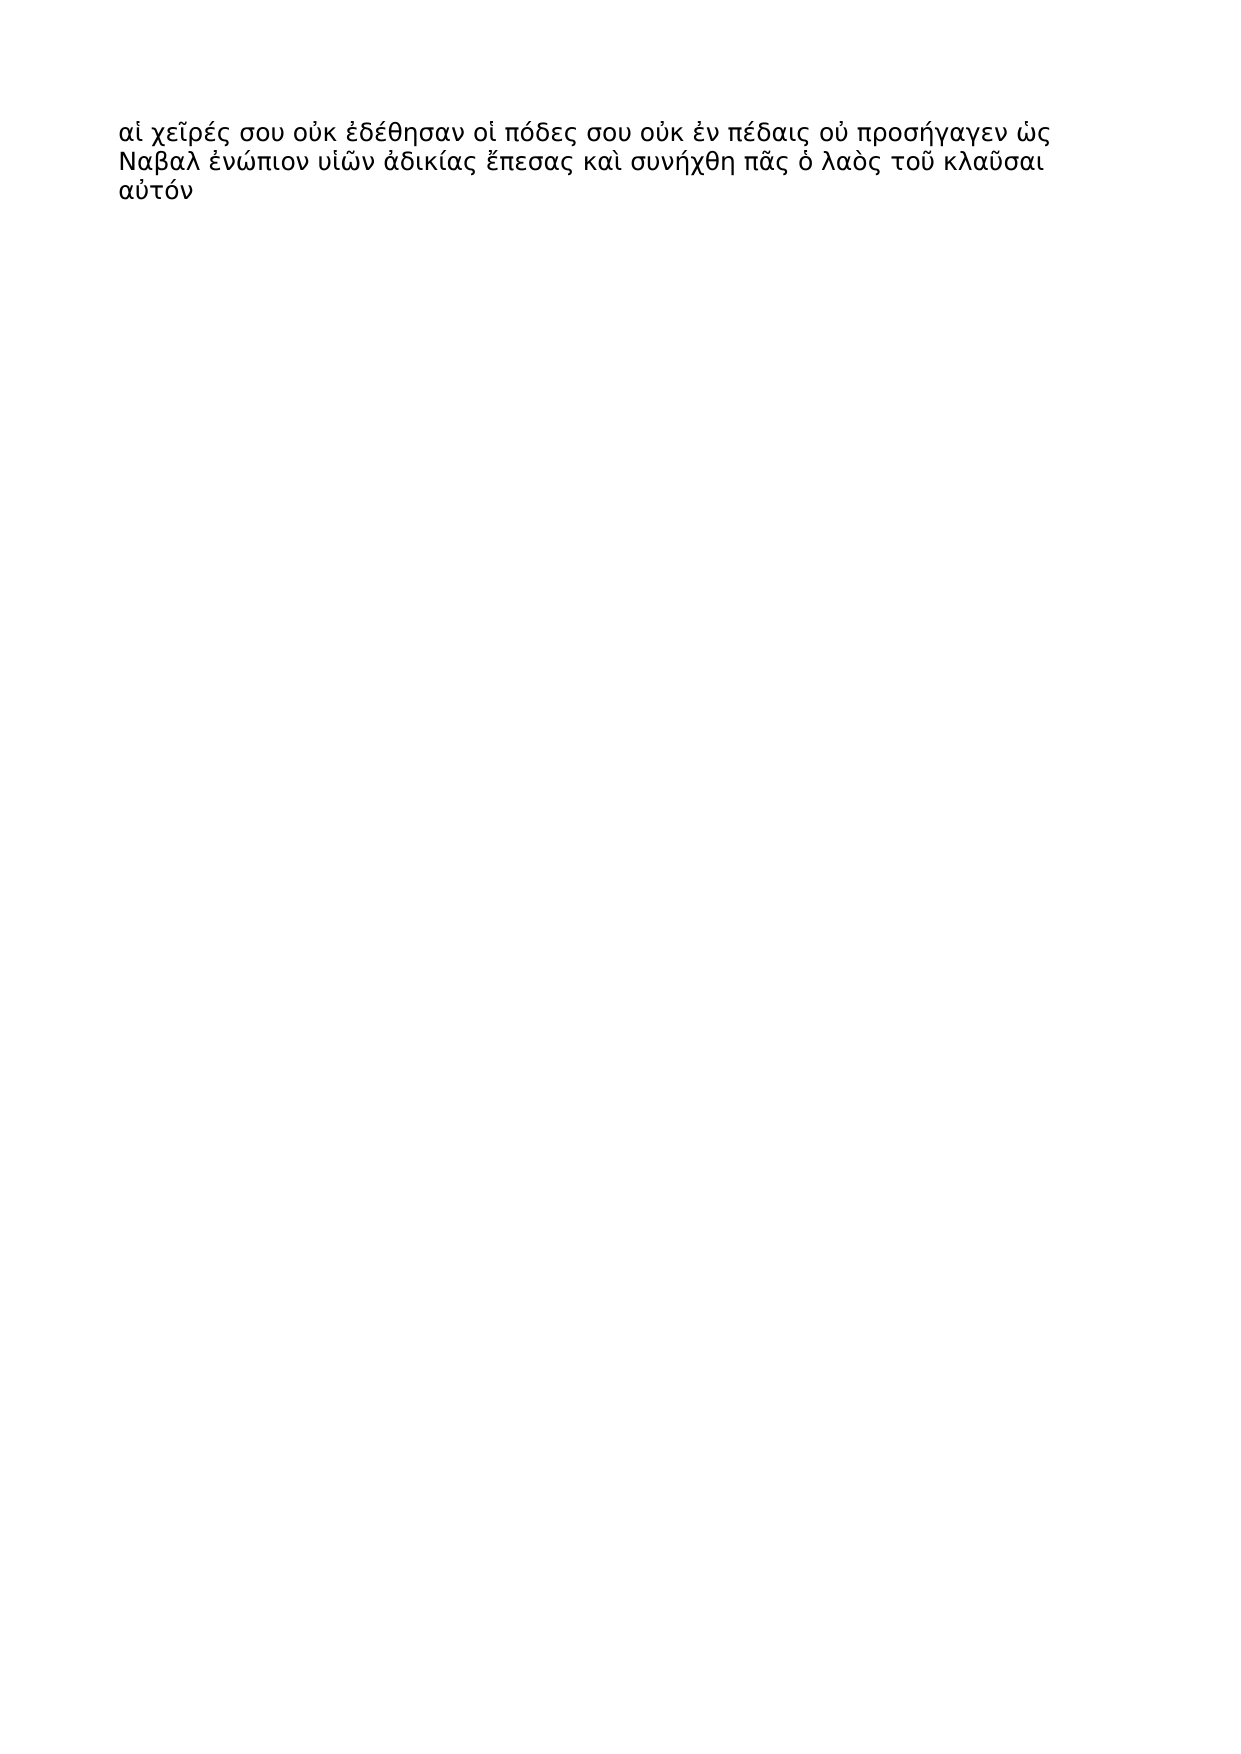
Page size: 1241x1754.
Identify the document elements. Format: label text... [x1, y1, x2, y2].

text αἱ χεῖρές σου οὐκ ἐδέθησαν οἱ πόδες σου οὐκ ἐν πέδαις οὐ προσήγαγεν ὡς Ναβαλ ἐνώπιον υἱῶν ἀδικίας ἔπεσας καὶ συνήχθη πᾶς ὁ λαὸς τοῦ κλαῦσαι αὐτόν [118, 118, 1122, 206]
